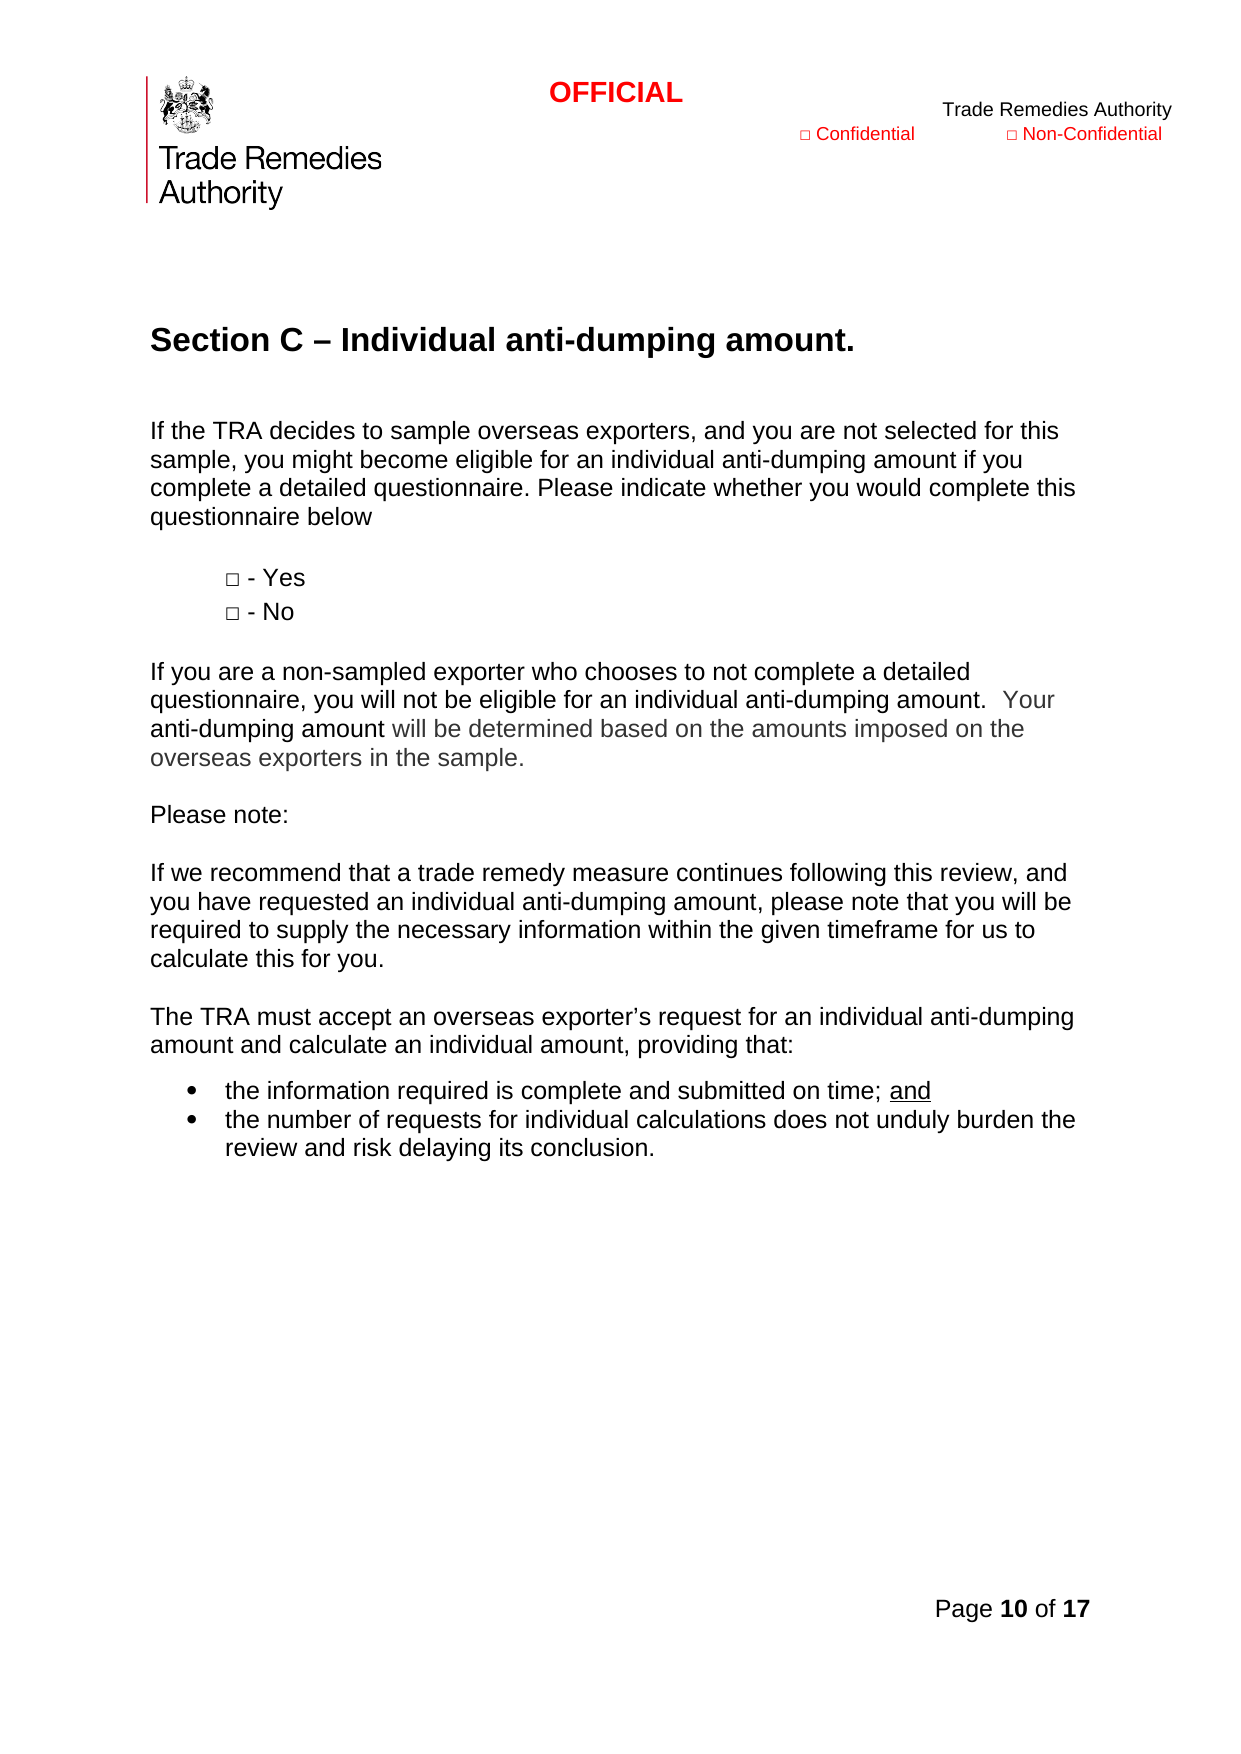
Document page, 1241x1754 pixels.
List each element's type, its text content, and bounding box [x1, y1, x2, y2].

text If the TRA decides to sample overseas exporters, and you are not selected for this sample, you might become eligible for an individual anti-dumping amount if you complete a detailed questionnaire. Please indicate whether you would complete this questionnaire below [150, 416, 1090, 531]
text The TRA must accept an overseas exporter’s request for an individual anti-dumping amount and calculate an individual amount, providing that: [150, 1002, 1090, 1059]
list the number of requests for individual calculations does not unduly burden the review and risk delaying its conclusion. [187, 1104, 1090, 1162]
text ☐ - No [225, 594, 1090, 628]
text If we recommend that a trade remedy measure continues following this review, and you have requested an individual anti-dumping amount, please note that you will be required to supply the necessary information within the given timeframe for us to calculate this for you. [150, 858, 1090, 973]
text If you are a non-sampled exporter who chooses to not complete a detailed questionnaire, you will not be eligible for an individual anti-dumping amount. Your anti-dumping amount will be determined based on the amounts imposed on the overseas exporters in the sample. [150, 657, 1090, 772]
subtitle Section C – Individual anti-dumping amount. [150, 320, 1090, 358]
list the information required is complete and submitted on time; and [187, 1076, 1090, 1104]
text ☐ - Yes [225, 560, 1090, 594]
text Please note: [150, 800, 1090, 829]
